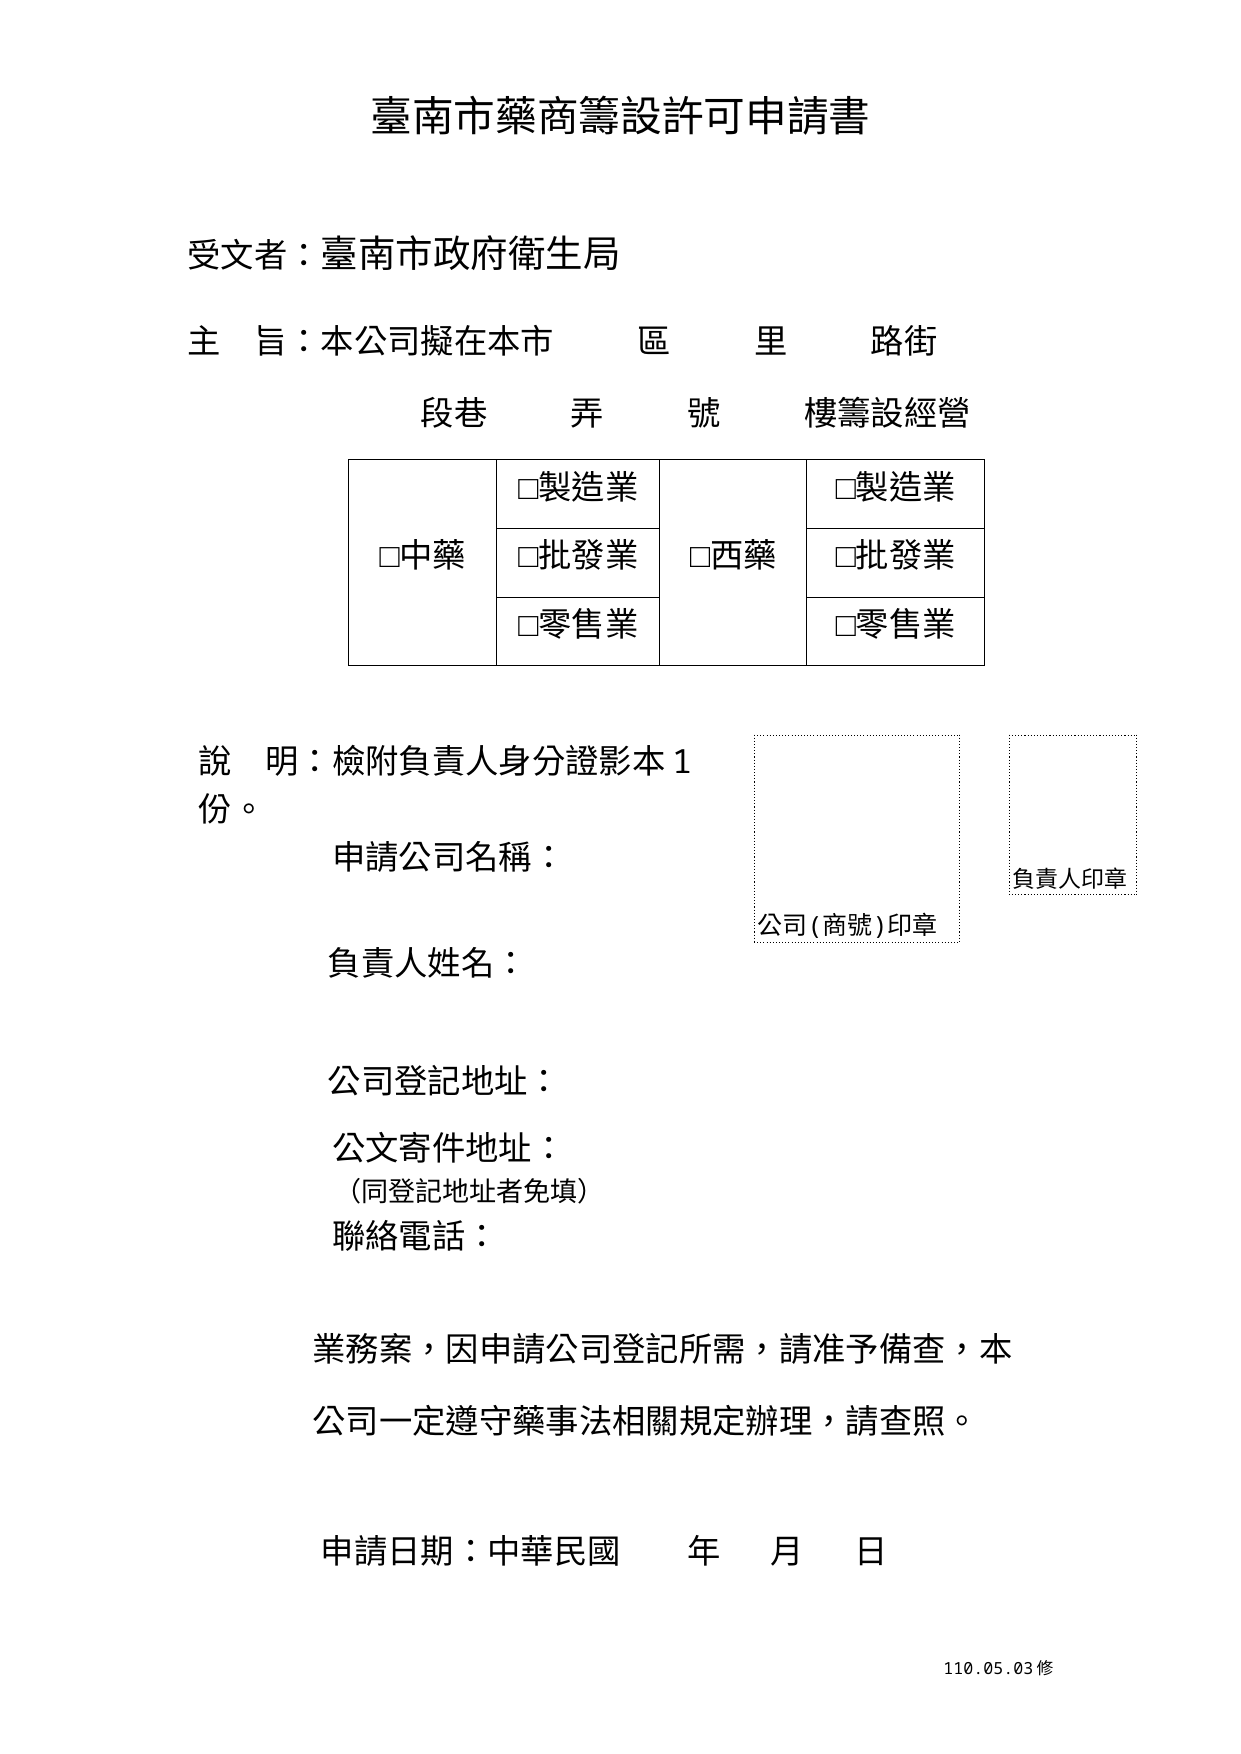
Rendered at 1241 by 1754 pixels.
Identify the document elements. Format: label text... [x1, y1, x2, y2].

table_cell [998, 1055, 1176, 1122]
table_cell [975, 1055, 998, 1122]
table_cell 負責人姓名： [187, 937, 743, 1054]
table_header [998, 735, 1176, 1054]
table_cell 公文寄件地址： （同登記地址者免填） [187, 1122, 743, 1209]
table_cell [743, 1055, 975, 1122]
text 申請日期：中華民國 年 月 日 [187, 1524, 1053, 1573]
table_header 負責人印章 [1009, 735, 1136, 894]
table_cell [743, 1122, 998, 1322]
table_cell □零售業 [497, 598, 659, 665]
table_header □製造業 [807, 460, 984, 528]
text 受文者：臺南市政府衛生局 [187, 224, 1053, 278]
table_header 說 明：檢附負責人身分證影本1份。 [187, 735, 743, 831]
table_header □製造業 [497, 460, 659, 528]
table_cell 聯絡電話： [187, 1210, 743, 1322]
table_header [971, 735, 998, 1054]
table_header [743, 735, 971, 1054]
text 主 旨：本公司擬在本市 區 里 路街 段巷 弄 號 樓籌設經營 [187, 315, 1053, 435]
text 業務案，因申請公司登記所需，請准予備查，本 公司一定遵守藥事法相關規定辦理，請查照。 [312, 1322, 1053, 1443]
text 臺南市藥商籌設許可申請書 [187, 83, 1053, 144]
table_cell □零售業 [807, 598, 984, 665]
table_cell □批發業 [807, 529, 984, 597]
table_cell [998, 1122, 1176, 1322]
table_cell 申請公司名稱： [187, 831, 743, 937]
table_header □西藥 [660, 460, 806, 665]
table_cell 公司登記地址： [187, 1055, 743, 1122]
table_header 公司(商號)印章 [755, 735, 959, 942]
table_cell □批發業 [497, 529, 659, 597]
table_header □中藥 [349, 460, 496, 665]
